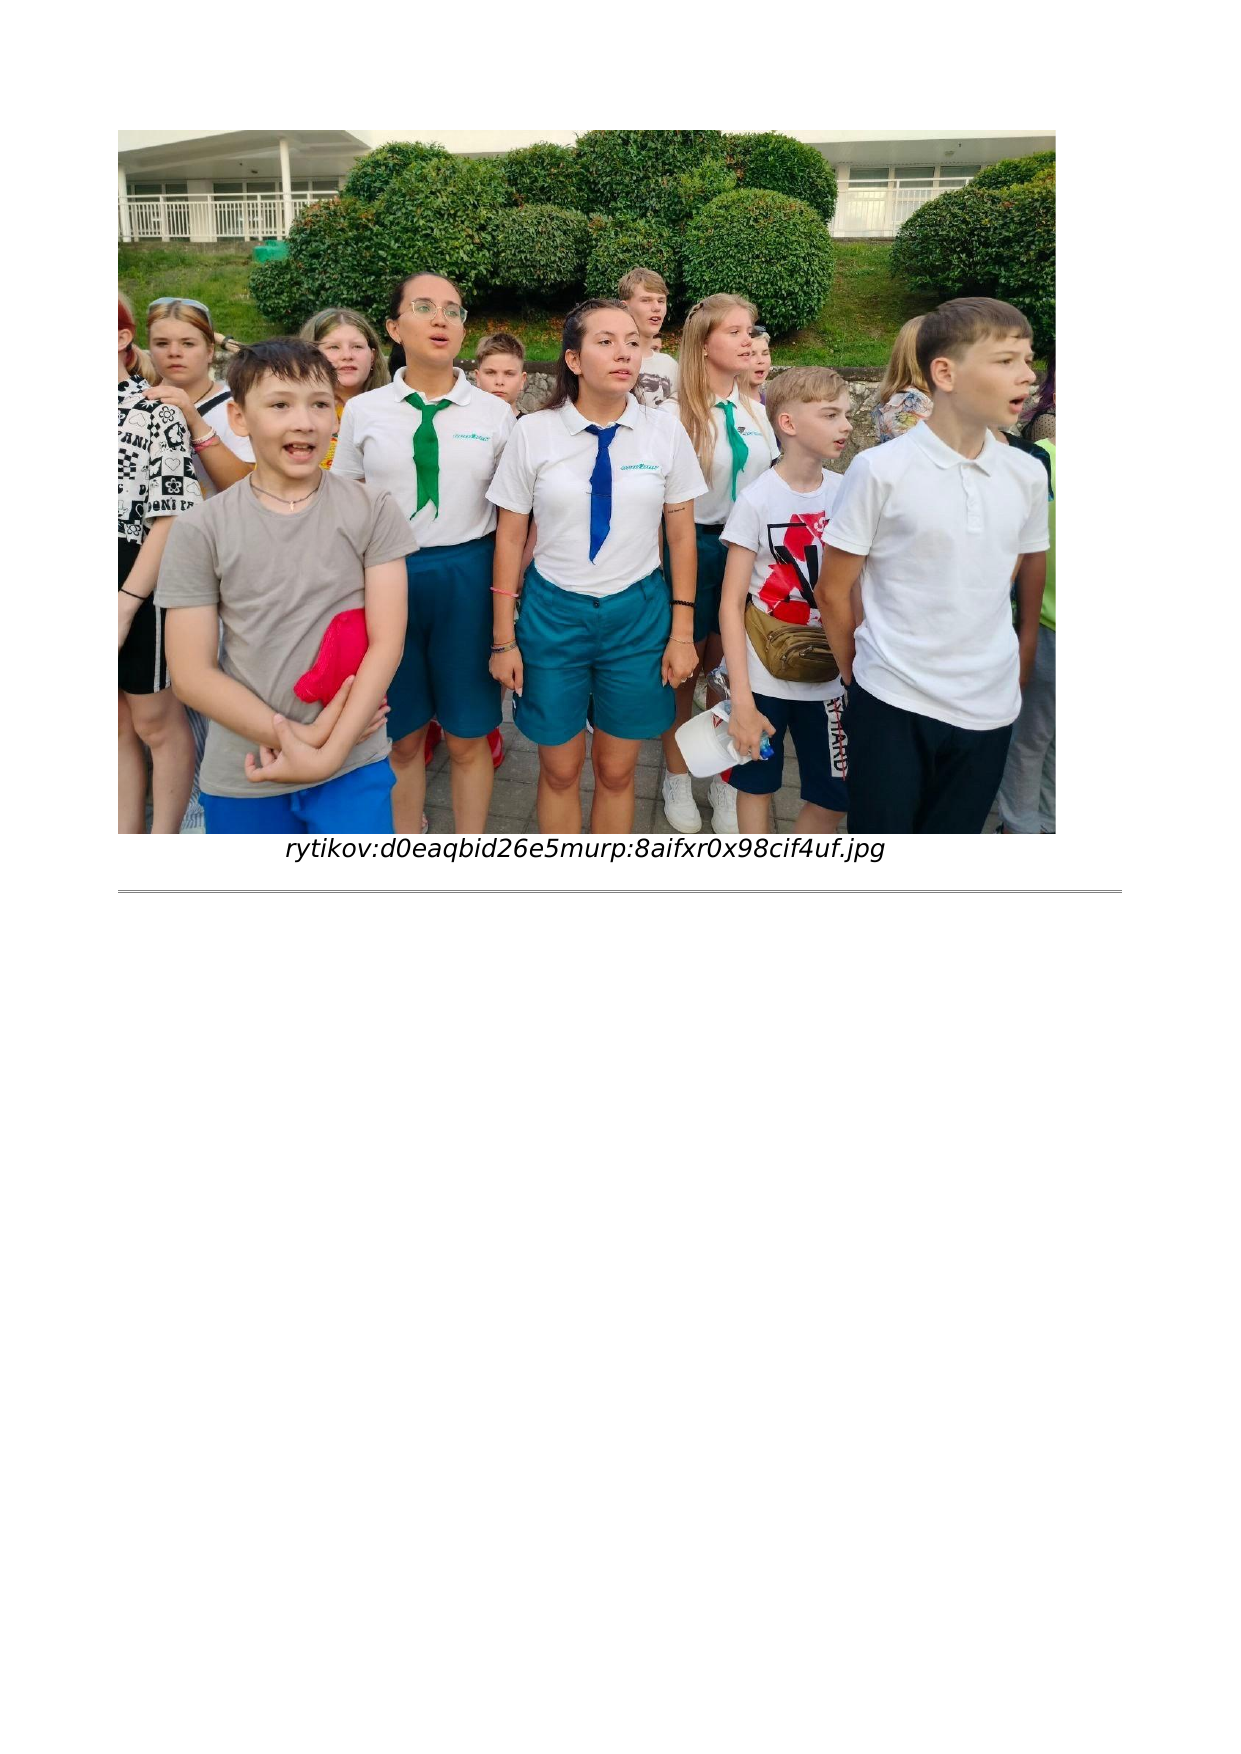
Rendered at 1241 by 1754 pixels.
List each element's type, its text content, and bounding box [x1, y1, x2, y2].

text rytikov:d0eaqbid26e5murp:8aifxr0x98cif4uf.jpg [118, 834, 1056, 863]
picture [118, 130, 1056, 834]
